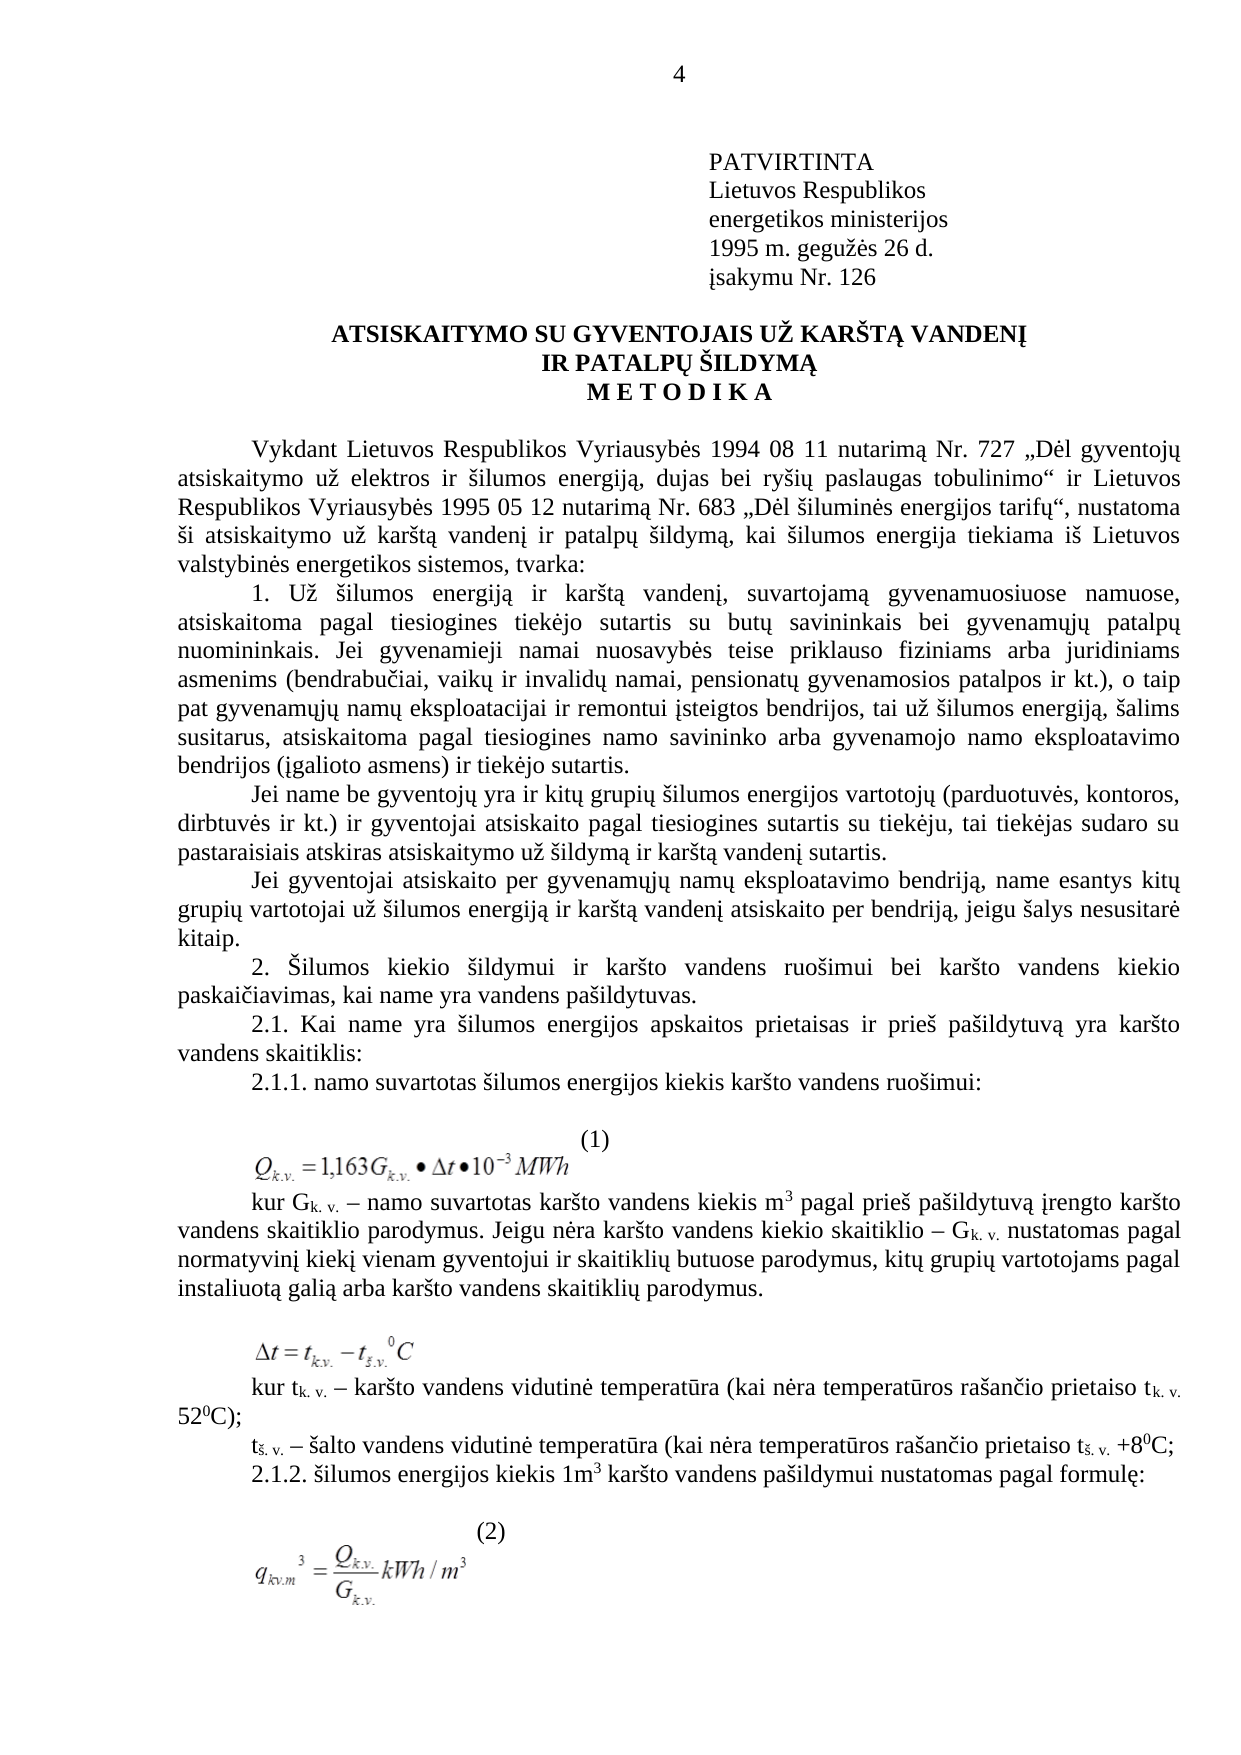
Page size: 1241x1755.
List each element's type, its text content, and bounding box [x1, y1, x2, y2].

text tš. v. – šalto vandens vidutinė temperatūra (kai nėra temperatūros rašančio prietaiso tš. v. +80C; [177, 1430, 1181, 1459]
text Lietuvos Respublikos [177, 176, 1181, 204]
text Jei gyventojai atsiskaito per gyvenamųjų namų eksploatavimo bendriją, name esantys kitų grupių vartotojai už šilumos energiją ir karštą vandenį atsiskaito per bendriją, jeigu šalys nesusitarė kitaip. [177, 866, 1181, 952]
text METODIKA [177, 377, 1181, 406]
text 1. Už šilumos energiją ir karštą vandenį, suvartojamą gyvenamuosiuose namuose, atsiskaitoma pagal tiesiogines tiekėjo sutartis su butų savininkais bei gyvenamųjų patalpų nuomininkais. Jei gyvenamieji namai nuosavybės teise priklauso fiziniams arba juridiniams asmenims (bendrabučiai, vaikų ir invalidų namai, pensionatų gyvenamosios patalpos ir kt.), o taip pat gyvenamųjų namų eksploatacijai ir remontui įsteigtos bendrijos, tai už šilumos energiją, šalims susitarus, atsiskaitoma pagal tiesiogines namo savininko arba gyvenamojo namo eksploatavimo bendrijos (įgalioto asmens) ir tiekėjo sutartis. [177, 578, 1181, 779]
text kur tk. v. – karšto vandens vidutinė temperatūra (kai nėra temperatūros rašančio prietaiso tk. v. 520C); [177, 1372, 1181, 1430]
text 2.1. Kai name yra šilumos energijos apskaitos prietaisas ir prieš pašildytuvą yra karšto vandens skaitiklis: [177, 1009, 1181, 1067]
text IR PATALPŲ ŠILDYMĄ [177, 348, 1181, 377]
text 2. Šilumos kiekio šildymui ir karšto vandens ruošimui bei karšto vandens kiekio paskaičiavimas, kai name yra vandens pašildytuvas. [177, 952, 1181, 1009]
text 2.1.1. namo suvartotas šilumos energijos kiekis karšto vandens ruošimui: [177, 1067, 1181, 1096]
text kur Gk. v. – namo suvartotas karšto vandens kiekis m3 pagal prieš pašildytuvą įrengto karšto vandens skaitiklio parodymus. Jeigu nėra karšto vandens kiekio skaitiklio – Gk. v. nustatomas pagal normatyvinį kiekį vienam gyventojui ir skaitiklių butuose parodymus, kitų grupių vartotojams pagal instaliuotą galią arba karšto vandens skaitiklių parodymus. [177, 1187, 1181, 1302]
text energetikos ministerijos [177, 204, 1181, 233]
text įsakymu Nr. 126 [177, 262, 1181, 291]
text (1) [177, 1124, 1181, 1187]
text Vykdant Lietuvos Respublikos Vyriausybės 1994 08 11 nutarimą Nr. 727 „Dėl gyventojų atsiskaitymo už elektros ir šilumos energiją, dujas bei ryšių paslaugas tobulinimo“ ir Lietuvos Respublikos Vyriausybės 1995 05 12 nutarimą Nr. 683 „Dėl šiluminės energijos tarifų“, nustatoma ši atsiskaitymo už karštą vandenį ir patalpų šildymą, kai šilumos energija tiekiama iš Lietuvos valstybinės energetikos sistemos, tvarka: [177, 434, 1181, 578]
text Jei name be gyventojų yra ir kitų grupių šilumos energijos vartotojų (parduotuvės, kontoros, dirbtuvės ir kt.) ir gyventojai atsiskaito pagal tiesiogines sutartis su tiekėju, tai tiekėjas sudaro su pastaraisiais atskiras atsiskaitymo už šildymą ir karštą vandenį sutartis. [177, 779, 1181, 866]
text PATVIRTINTA [177, 147, 1181, 176]
text (2) [177, 1516, 1181, 1609]
text 2.1.2. šilumos energijos kiekis 1m3 karšto vandens pašildymui nustatomas pagal formulę: [177, 1459, 1181, 1487]
text ATSISKAITYMO SU GYVENTOJAIS UŽ KARŠTĄ VANDENĮ [177, 319, 1181, 348]
text 1995 m. gegužės 26 d. [177, 233, 1181, 262]
